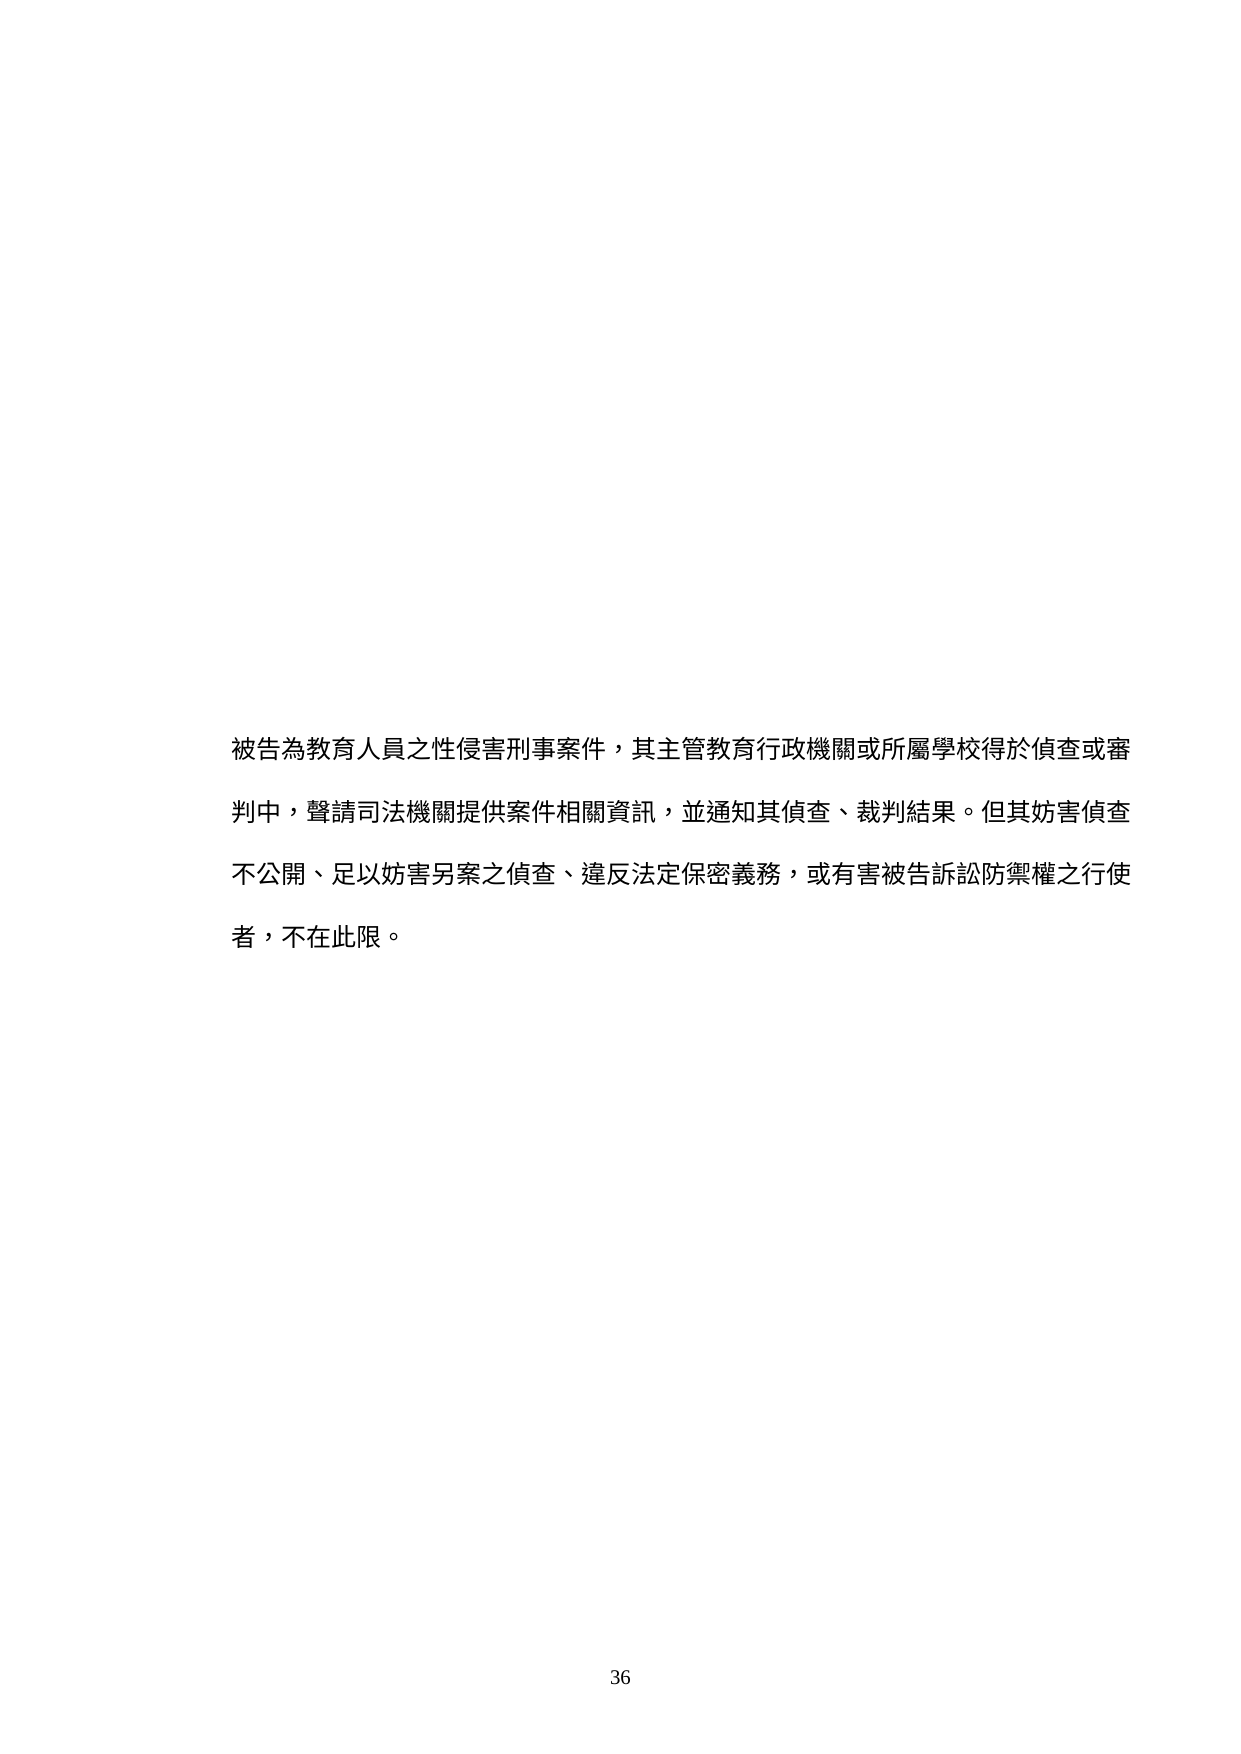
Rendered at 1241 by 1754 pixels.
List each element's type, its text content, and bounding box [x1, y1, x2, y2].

text 被告為教育人員之性侵害刑事案件，其主管教育行政機關或所屬學校得於偵查或審判中，聲請司法機關提供案件相關資訊，並通知其偵查、裁判結果。但其妨害偵查不公開、足以妨害另案之偵查、違反法定保密義務，或有害被告訴訟防禦權之行使者，不在此限。 [231, 706, 1134, 956]
